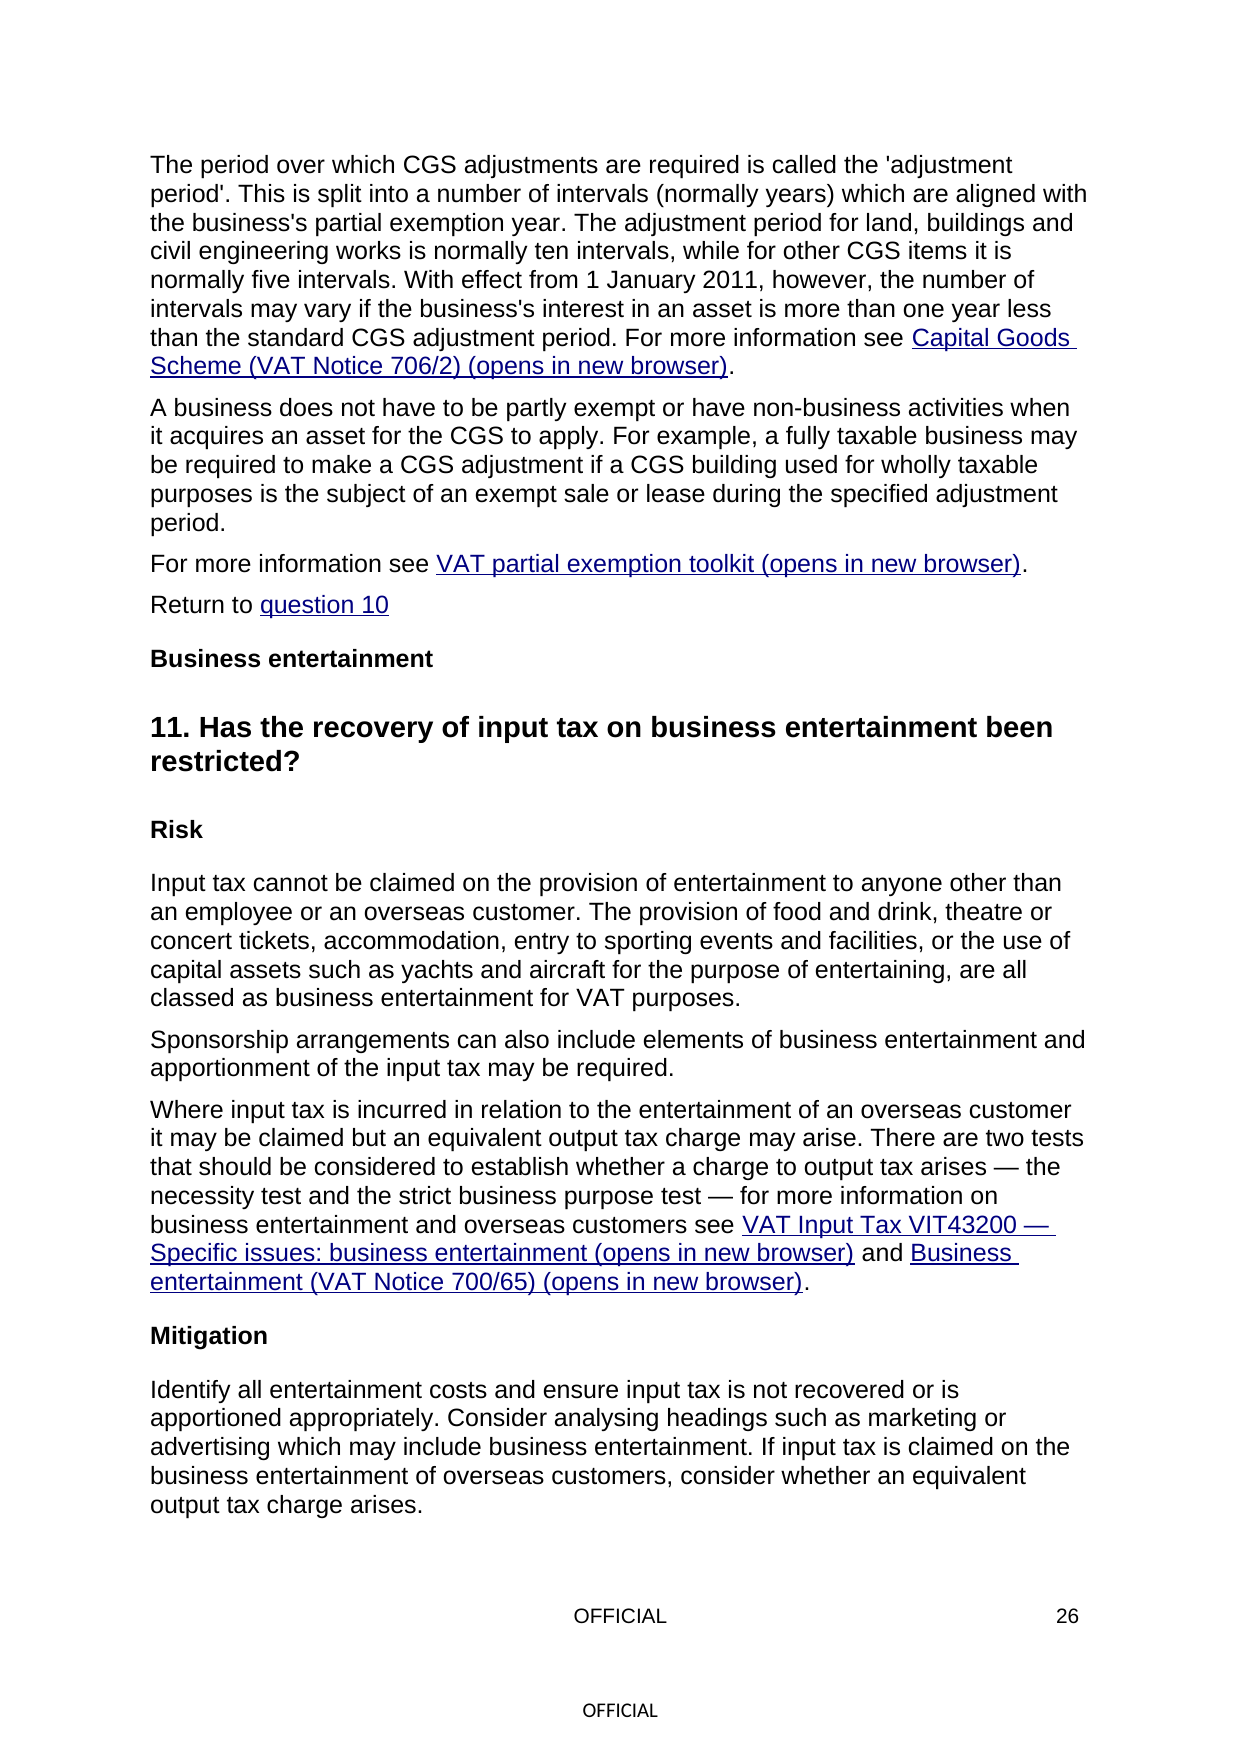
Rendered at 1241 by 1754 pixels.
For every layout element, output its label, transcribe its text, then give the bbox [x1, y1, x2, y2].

text Return to question 10 [150, 590, 1090, 619]
text The period over which CGS adjustments are required is called the 'adjustment period'. This is split into a number of intervals (normally years) which are aligned with the business's partial exemption year. The adjustment period for land, buildings and civil engineering works is normally ten intervals, while for other CGS items it is normally five intervals. With effect from 1 January 2011, however, the number of intervals may vary if the business's interest in an asset is more than one year less than the standard CGS adjustment period. For more information see Capital Goods Scheme (VAT Notice 706/2) (opens in new browser). [150, 150, 1090, 380]
text For more information see VAT partial exemption toolkit (opens in new browser). [150, 549, 1090, 577]
text Input tax cannot be claimed on the provision of entertainment to anyone other than an employee or an overseas customer. The provision of food and drink, theatre or concert tickets, accommodation, entry to sporting events and facilities, or the use of capital assets such as yachts and aircraft for the purpose of entertaining, are all classed as business entertainment for VAT purposes. [150, 868, 1090, 1012]
text A business does not have to be partly exempt or have non-business activities when it acquires an asset for the CGS to apply. For example, a fully taxable business may be required to make a CGS adjustment if a CGS building used for wholly taxable purposes is the subject of an exempt sale or lease during the specified adjustment period. [150, 392, 1090, 536]
subtitle Risk [150, 814, 1090, 843]
text Sponsorship arrangements can also include elements of business entertainment and apportionment of the input tax may be required. [150, 1024, 1090, 1082]
subtitle Business entertainment [150, 644, 1090, 672]
subtitle 11. Has the recovery of input tax on business entertainment been restricted? [150, 710, 1090, 777]
subtitle Mitigation [150, 1321, 1090, 1349]
text Where input tax is incurred in relation to the entertainment of an overseas customer it may be claimed but an equivalent output tax charge may arise. There are two tests that should be considered to establish whether a charge to output tax arises — the necessity test and the strict business purpose test — for more information on business entertainment and overseas customers see VAT Input Tax VIT43200 — Specific issues: business entertainment (opens in new browser) and Business entertainment (VAT Notice 700/65) (opens in new browser). [150, 1094, 1090, 1296]
text Identify all entertainment costs and ensure input tax is not recovered or is apportioned appropriately. Consider analysing headings such as marketing or advertising which may include business entertainment. If input tax is claimed on the business entertainment of overseas customers, consider whether an equivalent output tax charge arises. [150, 1374, 1090, 1518]
